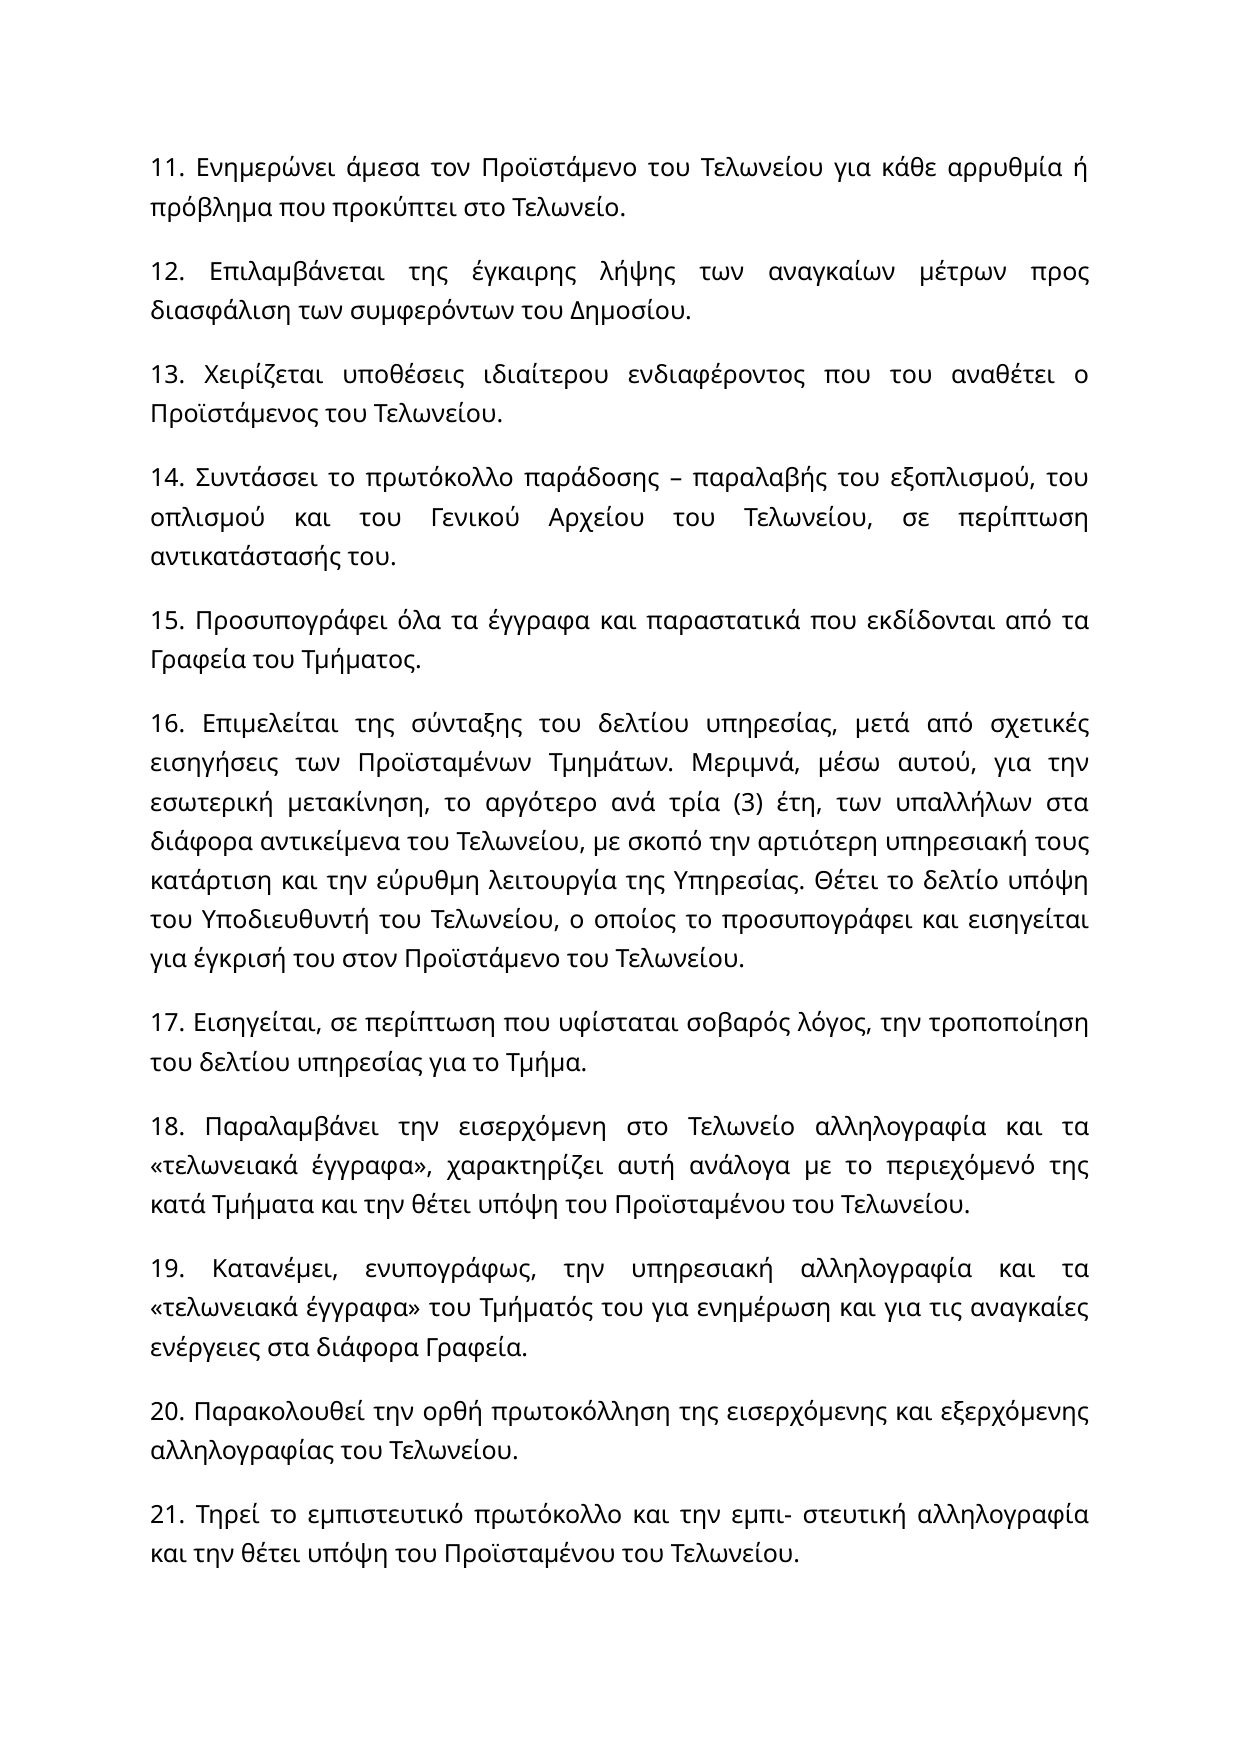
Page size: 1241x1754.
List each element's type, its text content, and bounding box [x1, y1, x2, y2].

text 16. Επιμελείται της σύνταξης του δελτίου υπηρεσίας, μετά από σχετικές εισηγήσεις των Προϊσταμένων Τμημάτων. Μεριμνά, μέσω αυτού, για την εσωτερική μετακίνηση, το αργότερο ανά τρία (3) έτη, των υπαλλήλων στα διάφορα αντικείμενα του Τελωνείου, με σκοπό την αρτιότερη υπηρεσιακή τους κατάρτιση και την εύρυθμη λειτουργία της Υπηρεσίας. Θέτει το δελτίο υπόψη του Υποδιευθυντή του Τελωνείου, ο οποίος το προσυπογράφει και εισηγείται για έγκρισή του στον Προϊστάμενο του Τελωνείου. [150, 706, 1090, 975]
text 15. Προσυπογράφει όλα τα έγγραφα και παραστατικά που εκδίδονται από τα Γραφεία του Τμήματος. [150, 602, 1090, 676]
text 14. Συντάσσει το πρωτόκολλο παράδοσης – παραλαβής του εξοπλισμού, του οπλισμού και του Γενικού Αρχείου του Τελωνείου, σε περίπτωση αντικατάστασής του. [150, 460, 1090, 572]
text 21. Τηρεί το εμπιστευτικό πρωτόκολλο και την εμπι- στευτική αλληλογραφία και την θέτει υπόψη του Προϊσταμένου του Τελωνείου. [150, 1497, 1090, 1570]
text 17. Εισηγείται, σε περίπτωση που υφίσταται σοβαρός λόγος, την τροποποίηση του δελτίου υπηρεσίας για το Τμήμα. [150, 1005, 1090, 1078]
text 12. Επιλαμβάνεται της έγκαιρης λήψης των αναγκαίων μέτρων προς διασφάλιση των συμφερόντων του Δημοσίου. [150, 253, 1090, 327]
text 18. Παραλαμβάνει την εισερχόμενη στο Τελωνείο αλληλογραφία και τα «τελωνειακά έγγραφα», χαρακτηρίζει αυτή ανάλογα με το περιεχόμενό της κατά Τμήματα και την θέτει υπόψη του Προϊσταμένου του Τελωνείου. [150, 1108, 1090, 1221]
text 13. Χειρίζεται υποθέσεις ιδιαίτερου ενδιαφέροντος που του αναθέτει ο Προϊστάμενος του Τελωνείου. [150, 357, 1090, 430]
text 20. Παρακολουθεί την ορθή πρωτοκόλληση της εισερχόμενης και εξερχόμενης αλληλογραφίας του Τελωνείου. [150, 1393, 1090, 1467]
text 19. Κατανέμει, ενυπογράφως, την υπηρεσιακή αλληλογραφία και τα «τελωνειακά έγγραφα» του Τμήματός του για ενημέρωση και για τις αναγκαίες ενέργειες στα διάφορα Γραφεία. [150, 1251, 1090, 1363]
text 11. Ενημερώνει άμεσα τον Προϊστάμενο του Τελωνείου για κάθε αρρυθμία ή πρόβλημα που προκύπτει στο Τελωνείο. [150, 150, 1090, 223]
